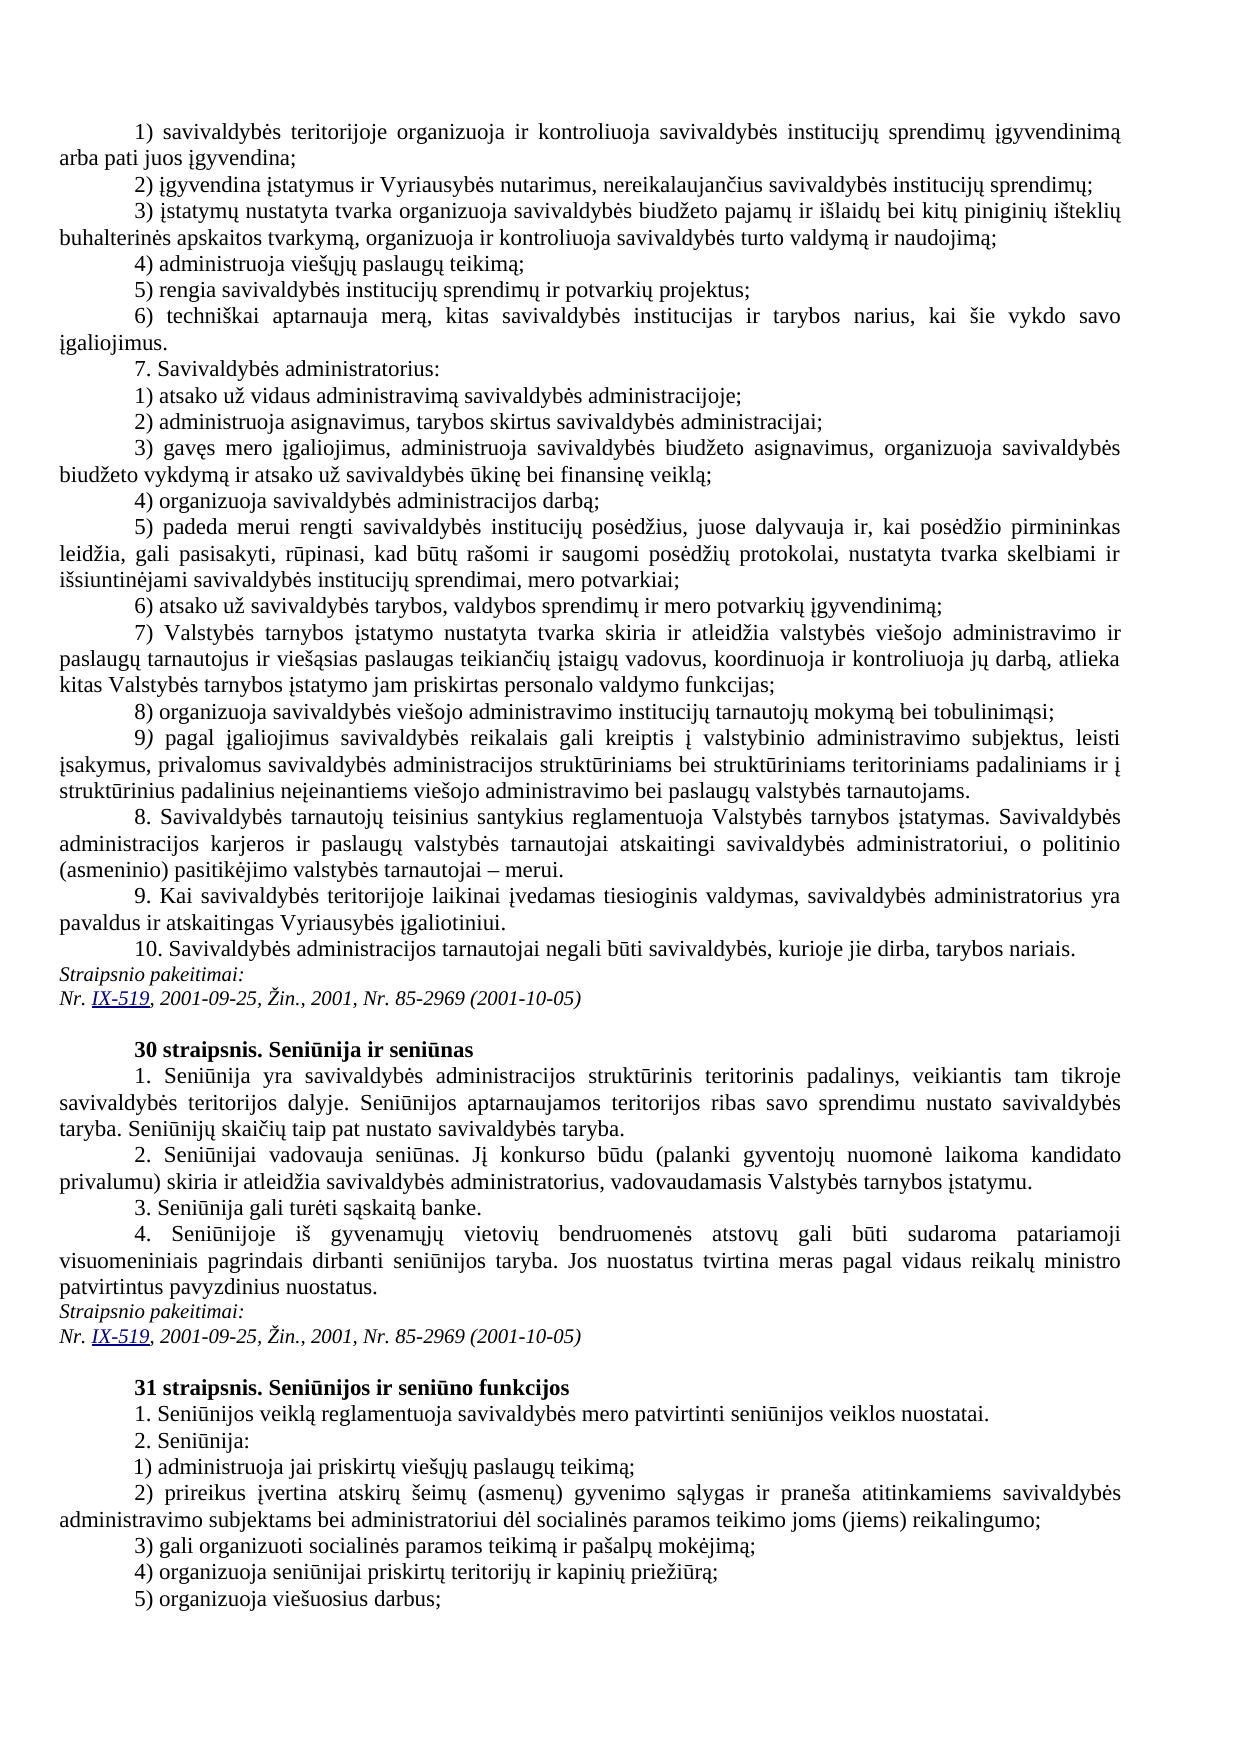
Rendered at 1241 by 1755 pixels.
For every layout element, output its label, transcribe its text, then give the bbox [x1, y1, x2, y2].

text 2. Seniūnija: [59, 1427, 1122, 1453]
text 2) prireikus įvertina atskirų šeimų (asmenų) gyvenimo sąlygas ir praneša atitinkamiems savivaldybės administravimo subjektams bei administratoriui dėl socialinės paramos teikimo joms (jiems) reikalingumo; [59, 1479, 1122, 1532]
text 4) organizuoja seniūnijai priskirtų teritorijų ir kapinių priežiūrą; [59, 1558, 1122, 1585]
text 7. Savivaldybės administratorius: [59, 355, 1122, 382]
text 2) administruoja asignavimus, tarybos skirtus savivaldybės administracijai; [59, 408, 1122, 434]
text 2) įgyvendina įstatymus ir Vyriausybės nutarimus, nereikalaujančius savivaldybės institucijų sprendimų; [59, 171, 1122, 197]
text 10. Savivaldybės administracijos tarnautojai negali būti savivaldybės, kurioje jie dirba, tarybos nariais. [59, 935, 1122, 961]
text 6) atsako už savivaldybės tarybos, valdybos sprendimų ir mero potvarkių įgyvendinimą; [59, 592, 1122, 619]
text 1) savivaldybės teritorijoje organizuoja ir kontroliuoja savivaldybės institucijų sprendimų įgyvendinimą arba pati juos įgyvendina; [59, 118, 1122, 171]
text 31 straipsnis. Seniūnijos ir seniūno funkcijos [59, 1374, 1122, 1400]
text 4. Seniūnijoje iš gyvenamųjų vietovių bendruomenės atstovų gali būti sudaroma patariamoji visuomeniniais pagrindais dirbanti seniūnijos taryba. Jos nuostatus tvirtina meras pagal vidaus reikalų ministro patvirtintus pavyzdinius nuostatus. [59, 1220, 1122, 1299]
text 4) organizuoja savivaldybės administracijos darbą; [59, 487, 1122, 513]
text 1. Seniūnijos veiklą reglamentuoja savivaldybės mero patvirtinti seniūnijos veiklos nuostatai. [59, 1400, 1122, 1427]
text 3) įstatymų nustatyta tvarka organizuoja savivaldybės biudžeto pajamų ir išlaidų bei kitų piniginių išteklių buhalterinės apskaitos tvarkymą, organizuoja ir kontroliuoja savivaldybės turto valdymą ir naudojimą; [59, 197, 1122, 250]
text Nr. IX-519, 2001-09-25, Žin., 2001, Nr. 85-2969 (2001-10-05) [59, 986, 1122, 1009]
text Straipsnio pakeitimai: [59, 1299, 1122, 1323]
text 5) rengia savivaldybės institucijų sprendimų ir potvarkių projektus; [59, 276, 1122, 303]
text 6) techniškai aptarnauja merą, kitas savivaldybės institucijas ir tarybos narius, kai šie vykdo savo įgaliojimus. [59, 303, 1122, 355]
text 30 straipsnis. Seniūnija ir seniūnas [59, 1036, 1122, 1062]
text 1. Seniūnija yra savivaldybės administracijos struktūrinis teritorinis padalinys, veikiantis tam tikroje savivaldybės teritorijos dalyje. Seniūnijos aptarnaujamos teritorijos ribas savo sprendimu nustato savivaldybės taryba. Seniūnijų skaičių taip pat nustato savivaldybės taryba. [59, 1062, 1122, 1141]
text 4) administruoja viešųjų paslaugų teikimą; [59, 250, 1122, 276]
text 1) atsako už vidaus administravimą savivaldybės administracijoje; [59, 382, 1122, 408]
text 9) pagal įgaliojimus savivaldybės reikalais gali kreiptis į valstybinio administravimo subjektus, leisti įsakymus, privalomus savivaldybės administracijos struktūriniams bei struktūriniams teritoriniams padaliniams ir į struktūrinius padalinius neįeinantiems viešojo administravimo bei paslaugų valstybės tarnautojams. [59, 724, 1122, 803]
text 7) Valstybės tarnybos įstatymo nustatyta tvarka skiria ir atleidžia valstybės viešojo administravimo ir paslaugų tarnautojus ir viešąsias paslaugas teikiančių įstaigų vadovus, koordinuoja ir kontroliuoja jų darbą, atlieka kitas Valstybės tarnybos įstatymo jam priskirtas personalo valdymo funkcijas; [59, 619, 1122, 698]
text 5) padeda merui rengti savivaldybės institucijų posėdžius, juose dalyvauja ir, kai posėdžio pirmininkas leidžia, gali pasisakyti, rūpinasi, kad būtų rašomi ir saugomi posėdžių protokolai, nustatyta tvarka skelbiami ir išsiuntinėjami savivaldybės institucijų sprendimai, mero potvarkiai; [59, 513, 1122, 592]
text 9. Kai savivaldybės teritorijoje laikinai įvedamas tiesioginis valdymas, savivaldybės administratorius yra pavaldus ir atskaitingas Vyriausybės įgaliotiniui. [59, 882, 1122, 935]
text 2. Seniūnijai vadovauja seniūnas. Jį konkurso būdu (palanki gyventojų nuomonė laikoma kandidato privalumu) skiria ir atleidžia savivaldybės administratorius, vadovaudamasis Valstybės tarnybos įstatymu. [59, 1141, 1122, 1194]
text 8) organizuoja savivaldybės viešojo administravimo institucijų tarnautojų mokymą bei tobulinimąsi; [59, 698, 1122, 724]
text Straipsnio pakeitimai: [59, 961, 1122, 986]
text 8. Savivaldybės tarnautojų teisinius santykius reglamentuoja Valstybės tarnybos įstatymas. Savivaldybės administracijos karjeros ir paslaugų valstybės tarnautojai atskaitingi savivaldybės administratoriui, o politinio (asmeninio) pasitikėjimo valstybės tarnautojai – merui. [59, 803, 1122, 882]
text 3. Seniūnija gali turėti sąskaitą banke. [59, 1194, 1122, 1220]
text 3) gali organizuoti socialinės paramos teikimą ir pašalpų mokėjimą; [59, 1532, 1122, 1558]
text Nr. IX-519, 2001-09-25, Žin., 2001, Nr. 85-2969 (2001-10-05) [59, 1323, 1122, 1348]
text 5) organizuoja viešuosius darbus; [59, 1585, 1122, 1611]
text 1) administruoja jai priskirtų viešųjų paslaugų teikimą; [59, 1453, 1122, 1479]
text 3) gavęs mero įgaliojimus, administruoja savivaldybės biudžeto asignavimus, organizuoja savivaldybės biudžeto vykdymą ir atsako už savivaldybės ūkinę bei finansinę veiklą; [59, 434, 1122, 487]
